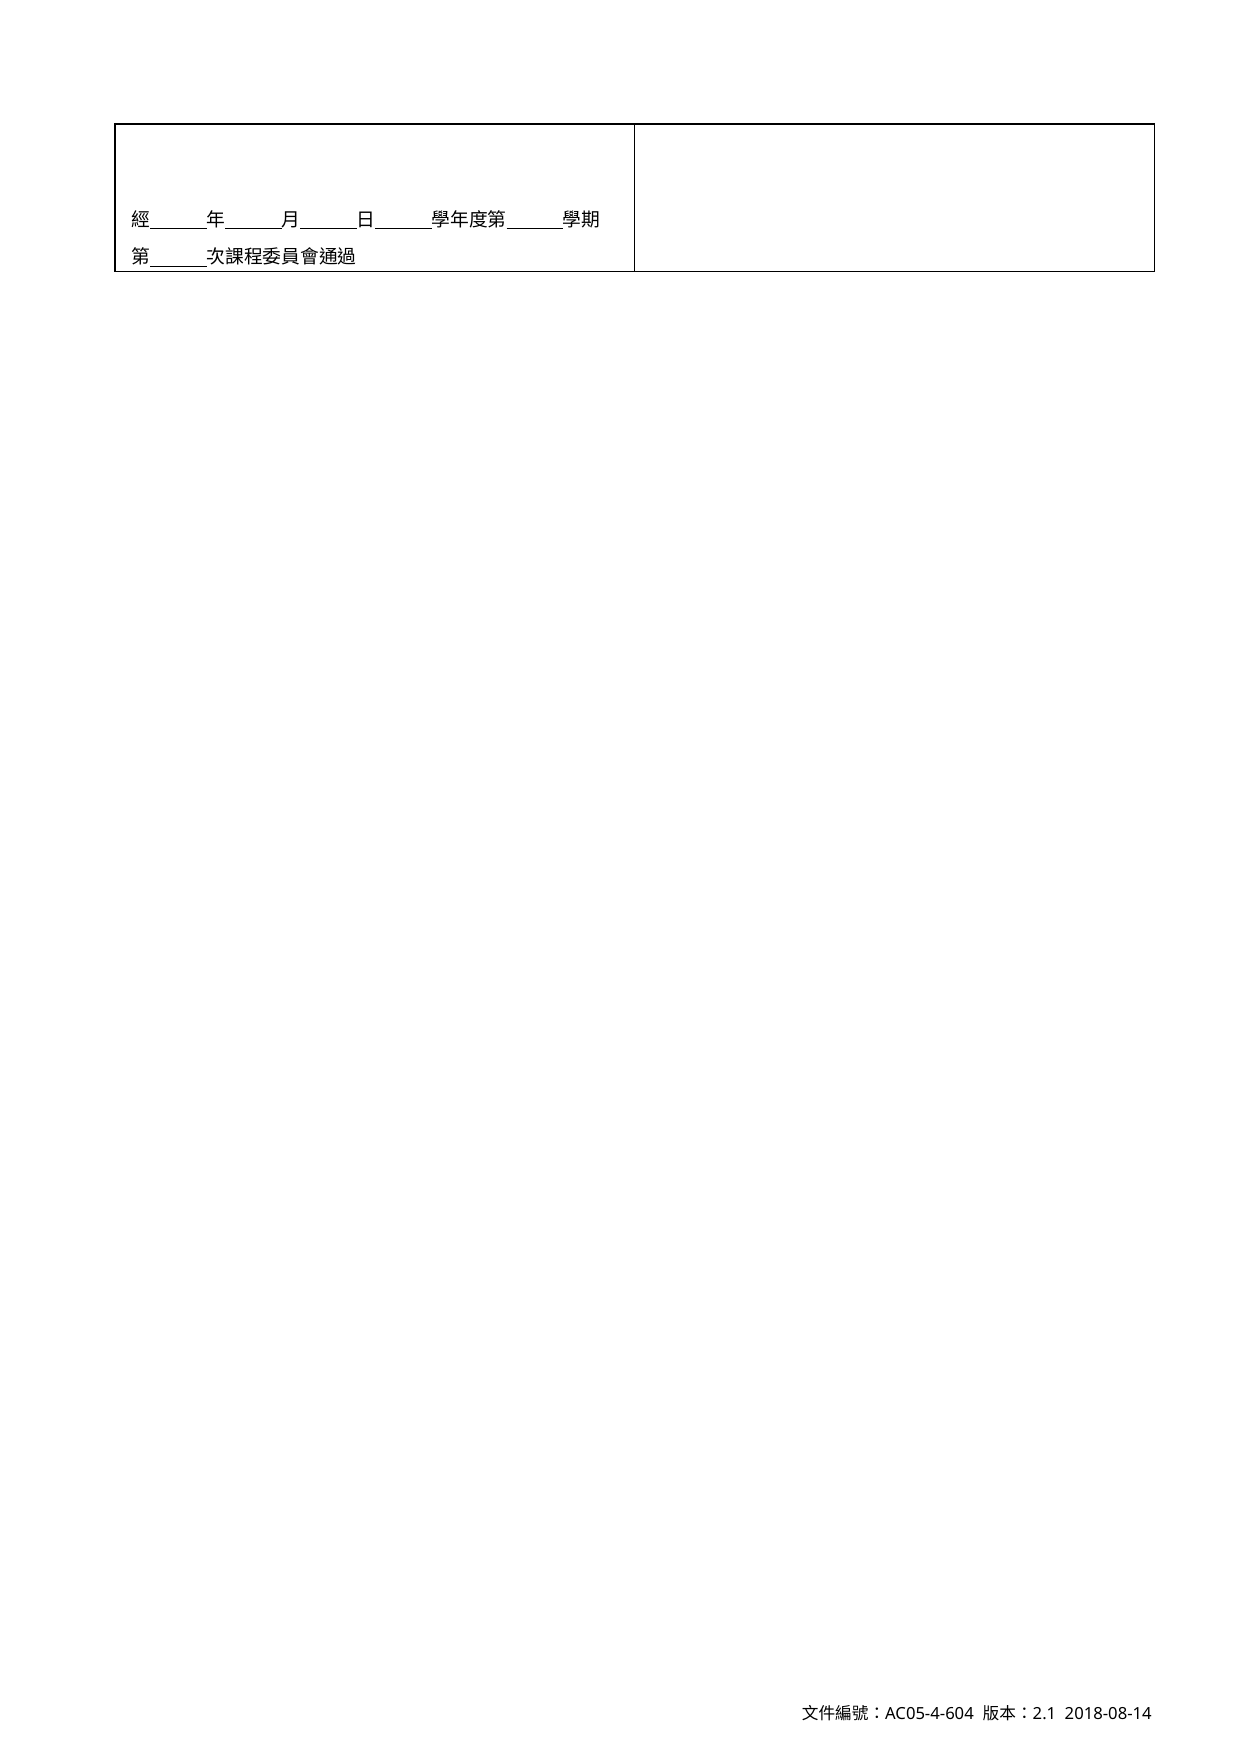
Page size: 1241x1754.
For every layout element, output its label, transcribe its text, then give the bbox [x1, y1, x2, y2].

table_cell [635, 125, 1154, 271]
table_cell 經 年 月 日 學年度第 學期 第 次課程委員會通過 [116, 125, 634, 271]
